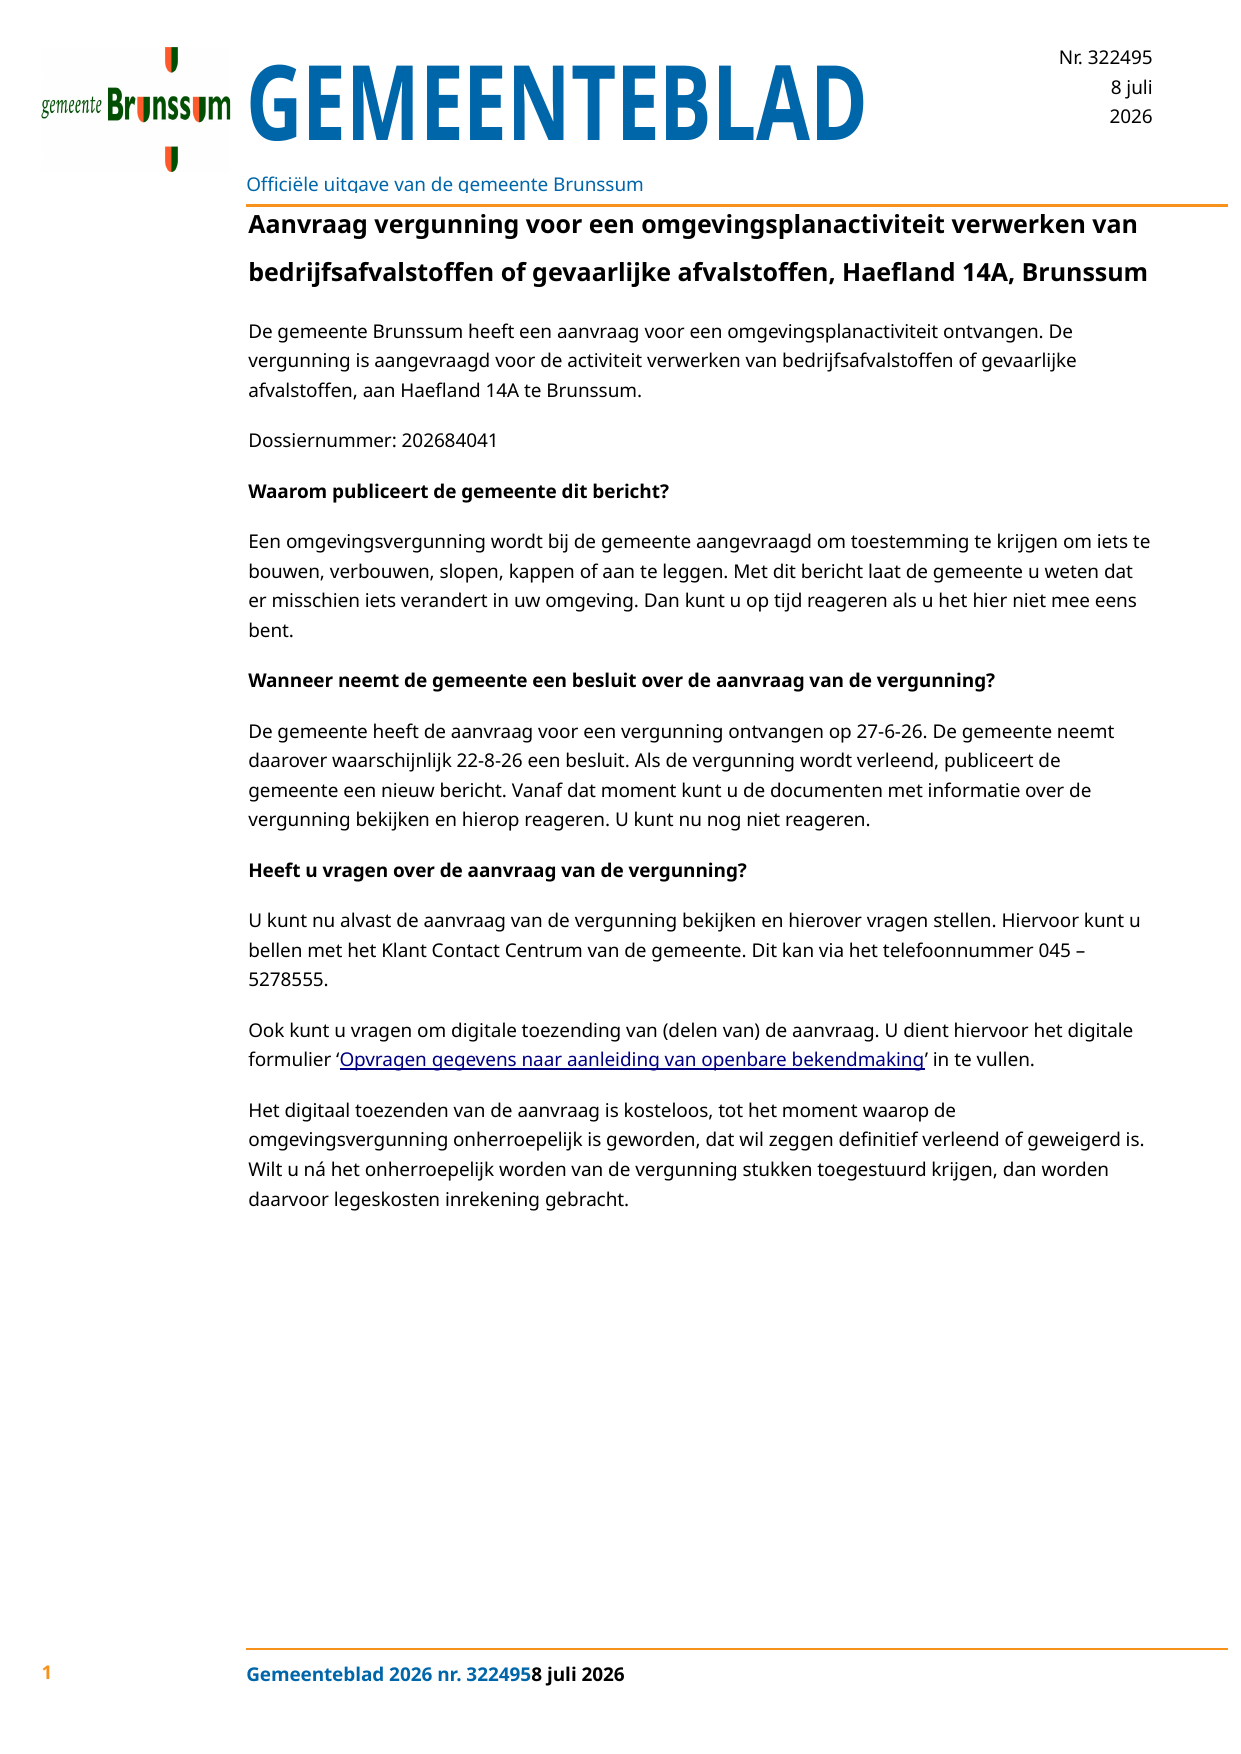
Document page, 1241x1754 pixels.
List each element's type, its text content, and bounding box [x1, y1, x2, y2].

text De gemeente Brunssum heeft een aanvraag voor een omgevingsplanactiviteit ontvangen. De vergunning is aangevraagd voor de activiteit verwerken van bedrijfsafvalstoffen of gevaarlijke afvalstoffen, aan Haefland 14A te Brunssum. [248, 318, 1152, 403]
text Wanneer neemt de gemeente een besluit over de aanvraag van de vergunning? [248, 667, 1152, 693]
picture [41, 47, 231, 172]
text U kunt nu alvast de aanvraag van de vergunning bekijken en hierover vragen stellen. Hiervoor kunt u bellen met het Klant Contact Centrum van de gemeente. Dit kan via het telefoonnummer 045 – 5278555. [248, 907, 1152, 992]
text Aanvraag vergunning voor een omgevingsplanactiviteit verwerken van bedrijfsafvalstoffen of gevaarlijke afvalstoffen, Haefland 14A, Brunssum [248, 207, 1152, 288]
text Waarom publiceert de gemeente dit bericht? [248, 478, 1152, 504]
text Het digitaal toezenden van de aanvraag is kosteloos, tot het moment waarop de omgevingsvergunning onherroepelijk is geworden, dat wil zeggen definitief verleend of geweigerd is. Wilt u ná het onherroepelijk worden van de vergunning stukken toegestuurd krijgen, dan worden daarvoor legeskosten inrekening gebracht. [248, 1097, 1152, 1212]
text Een omgevingsvergunning wordt bij de gemeente aangevraagd om toestemming te krijgen om iets te bouwen, verbouwen, slopen, kappen of aan te leggen. Met dit bericht laat de gemeente u weten dat er misschien iets verandert in uw omgeving. Dan kunt u op tijd reageren als u het hier niet mee eens bent. [248, 528, 1152, 643]
text Heeft u vragen over de aanvraag van de vergunning? [248, 857, 1152, 883]
text Ook kunt u vragen om digitale toezending van (delen van) de aanvraag. U dient hiervoor het digitale formulier ‘Opvragen gegevens naar aanleiding van openbare bekendmaking’ in te vullen. [248, 1017, 1152, 1072]
text Dossiernummer: 202684041 [248, 427, 1152, 453]
text De gemeente heeft de aanvraag voor een vergunning ontvangen op 27-6-26. De gemeente neemt daarover waarschijnlijk 22-8-26 een besluit. Als de vergunning wordt verleend, publiceert de gemeente een nieuw bericht. Vanaf dat moment kunt u de documenten met informatie over de vergunning bekijken en hierop reageren. U kunt nu nog niet reageren. [248, 718, 1152, 832]
